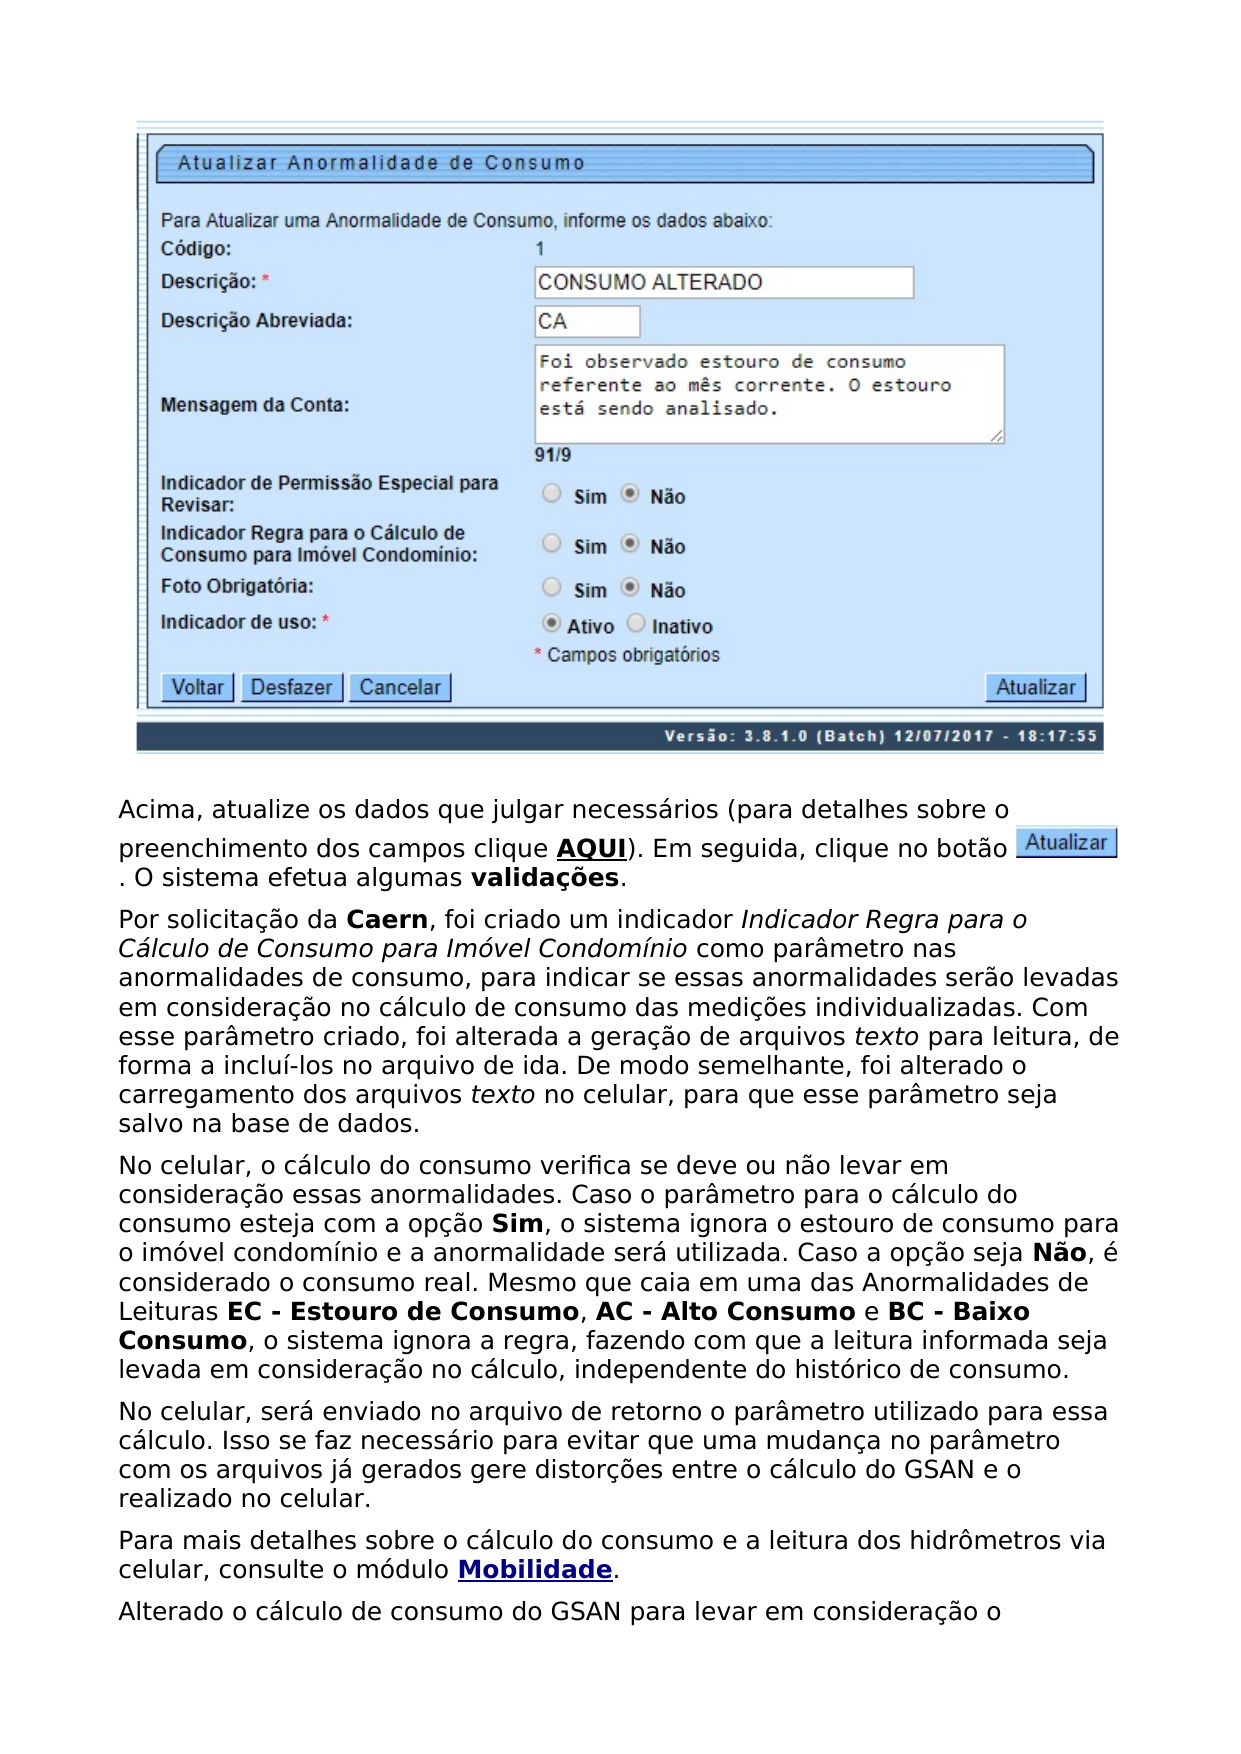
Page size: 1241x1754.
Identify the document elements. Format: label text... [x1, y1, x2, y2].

picture [1016, 825, 1118, 858]
picture [136, 118, 1104, 754]
text Por solicitação da Caern, foi criado um indicador Indicador Regra para o Cálculo de Consumo para Imóvel Condomínio como parâmetro nas anormalidades de consumo, para indicar se essas anormalidades serão levadas em consideração no cálculo de consumo das medições individualizadas. Com esse parâmetro criado, foi alterada a geração de arquivos texto para leitura, de forma a incluí-los no arquivo de ida. De modo semelhante, foi alterado o carregamento dos arquivos texto no celular, para que esse parâmetro seja salvo na base de dados. [118, 905, 1122, 1139]
text Para mais detalhes sobre o cálculo do consumo e a leitura dos hidrômetros via celular, consulte o módulo Mobilidade. [118, 1526, 1122, 1584]
text Acima, atualize os dados que julgar necessários (para detalhes sobre o preenchimento dos campos clique AQUI). Em seguida, clique no botão . O sistema efetua algumas validações. [118, 796, 1122, 893]
text No celular, será enviado no arquivo de retorno o parâmetro utilizado para essa cálculo. Isso se faz necessário para evitar que uma mudança no parâmetro com os arquivos já gerados gere distorções entre o cálculo do GSAN e o realizado no celular. [118, 1397, 1122, 1514]
text No celular, o cálculo do consumo verifica se deve ou não levar em consideração essas anormalidades. Caso o parâmetro para o cálculo do consumo esteja com a opção Sim, o sistema ignora o estouro de consumo para o imóvel condomínio e a anormalidade será utilizada. Caso a opção seja Não, é considerado o consumo real. Mesmo que caia em uma das Anormalidades de Leituras EC - Estouro de Consumo, AC - Alto Consumo e BC - Baixo Consumo, o sistema ignora a regra, fazendo com que a leitura informada seja levada em consideração no cálculo, independente do histórico de consumo. [118, 1151, 1122, 1384]
text Alterado o cálculo de consumo do GSAN para levar em consideração o [118, 1597, 1122, 1626]
